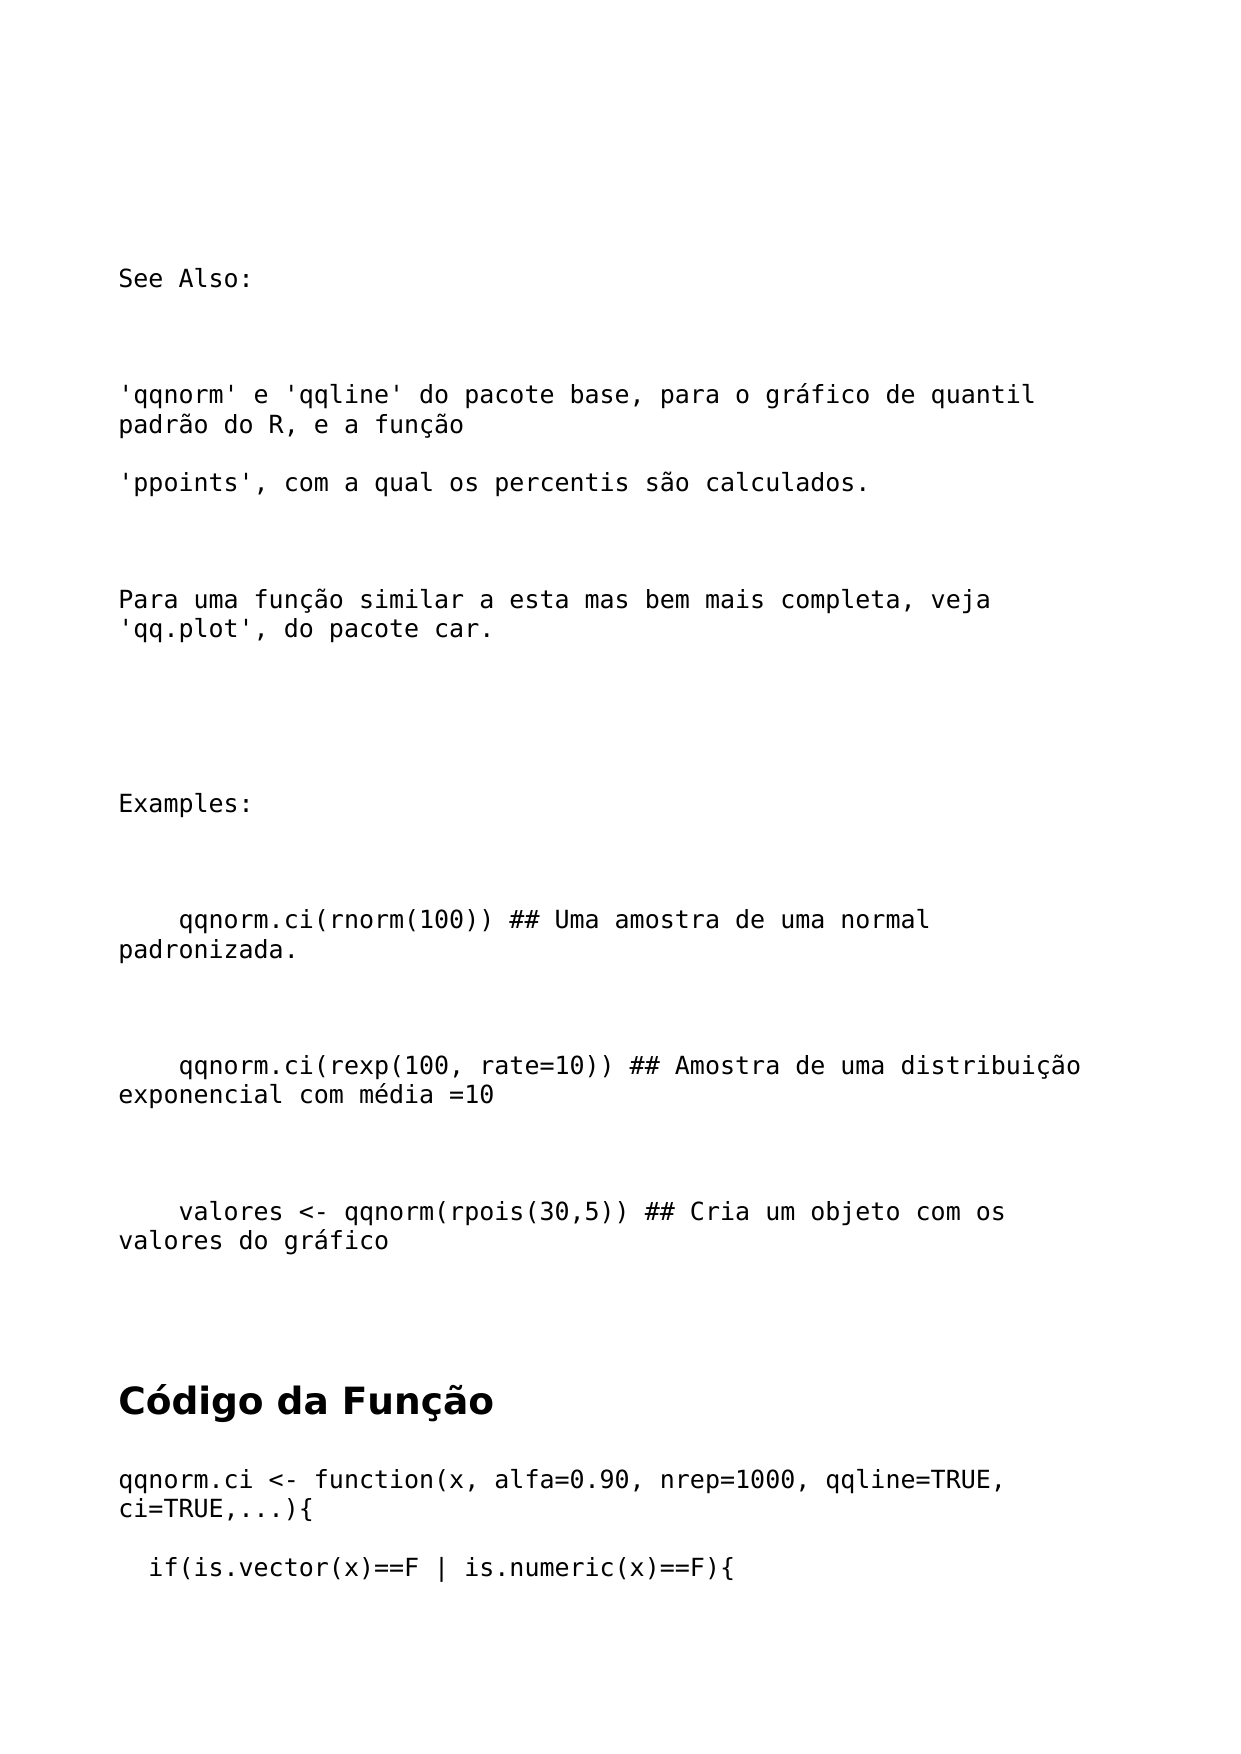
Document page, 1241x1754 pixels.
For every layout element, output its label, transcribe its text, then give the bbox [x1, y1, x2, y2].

text See Also: 'qqnorm' e 'qqline' do pacote base, para o gráfico de quantil padrão do R, e a função 'ppoints', com a qual os percentis são calculados. Para uma função similar a esta mas bem mais completa, veja 'qq.plot', do pacote car. Examples: qqnorm.ci(rnorm(100)) ## Uma amostra de uma normal padronizada. qqnorm.ci(rexp(100, rate=10)) ## Amostra de uma distribuição exponencial com média =10 valores <- qqnorm(rpois(30,5)) ## Cria um objeto com os valores do gráfico [118, 118, 1122, 1343]
text qqnorm.ci <- function(x, alfa=0.90, nrep=1000, qqline=TRUE, ci=TRUE,...){ if(is.vector(x)==F | is.numeric(x)==F){ [118, 1436, 1122, 1611]
subtitle Código da Função [118, 1380, 1122, 1423]
